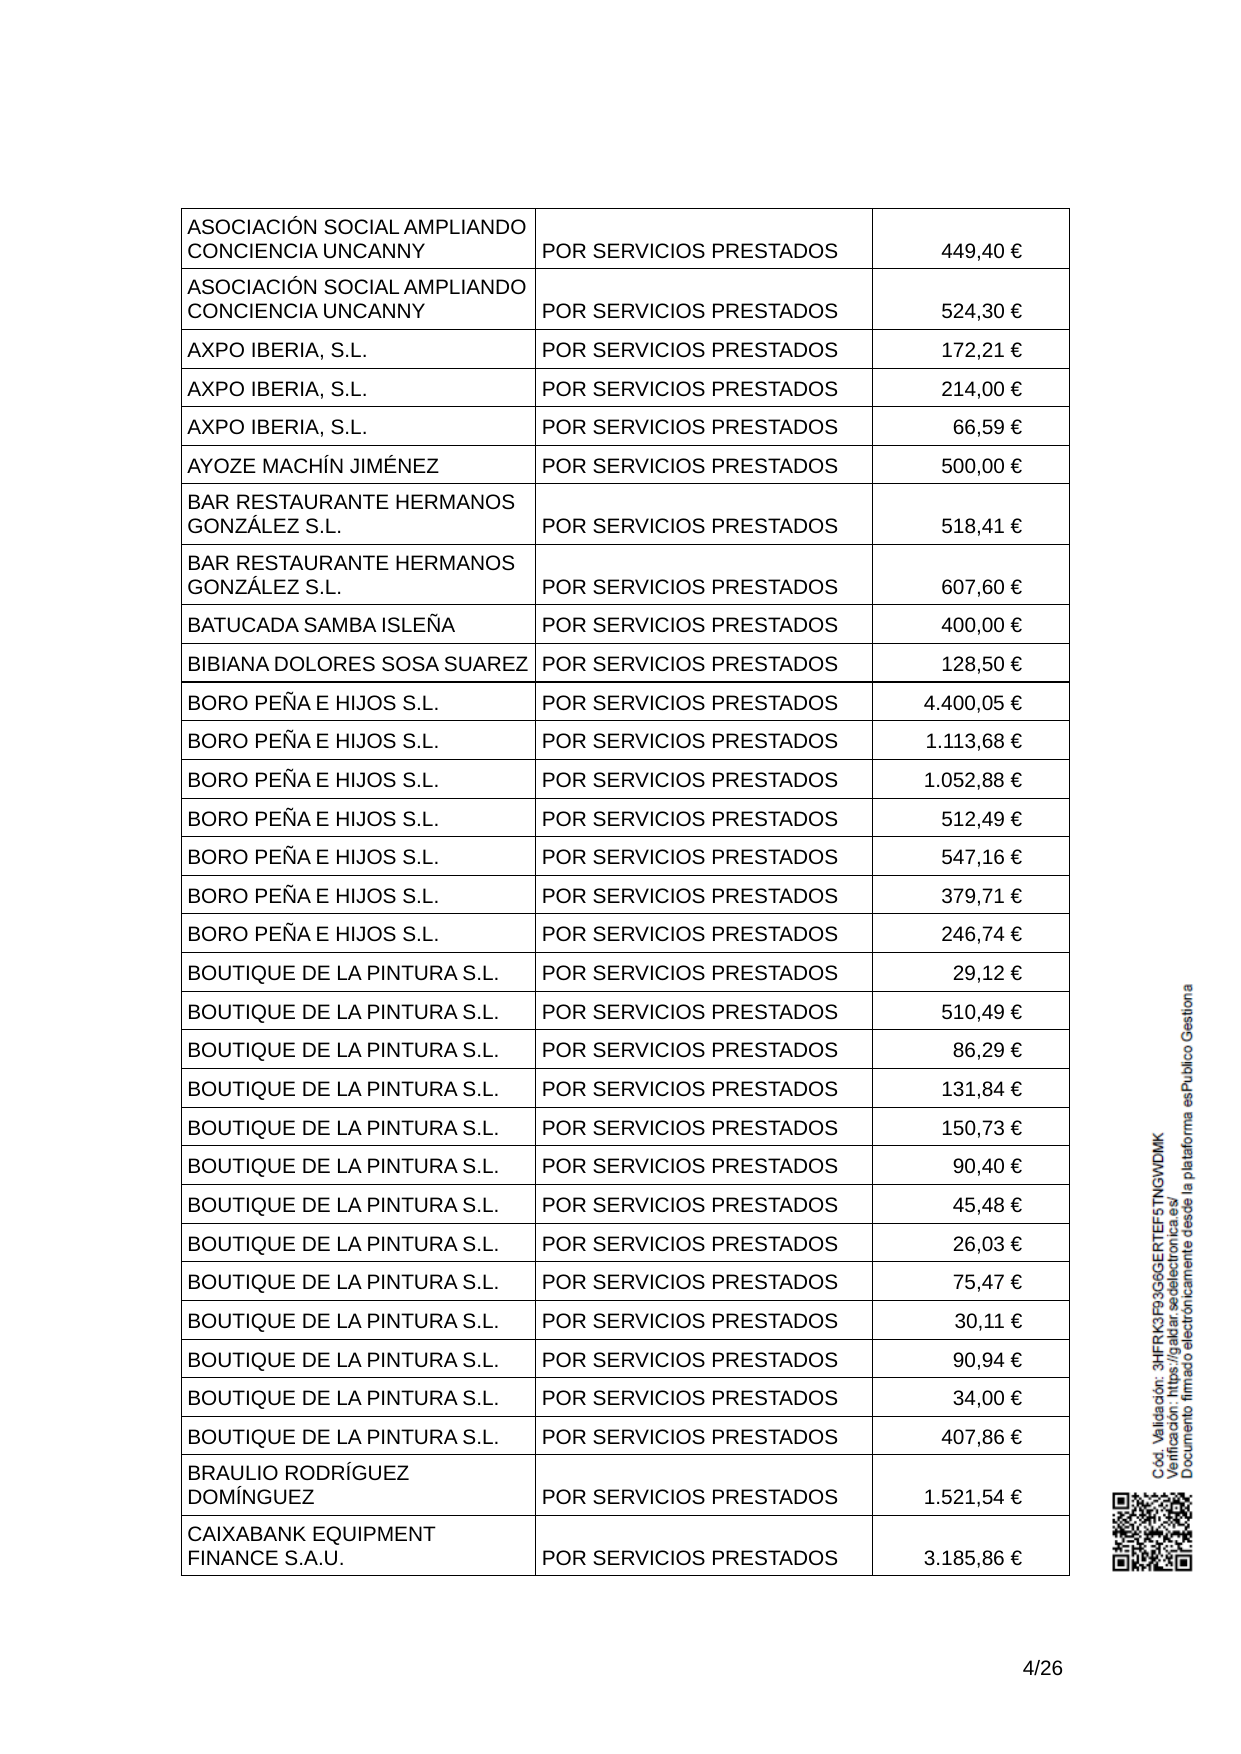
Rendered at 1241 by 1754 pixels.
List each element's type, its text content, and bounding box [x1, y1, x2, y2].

table_cell POR SERVICIOS PRESTADOS [536, 1262, 872, 1300]
table_cell 66,59 € [873, 407, 1069, 445]
table_cell BAR RESTAURANTE HERMANOS GONZÁLEZ S.L. [182, 545, 535, 604]
table_cell BOUTIQUE DE LA PINTURA S.L. [182, 1340, 535, 1377]
table_cell BORO PEÑA E HIJOS S.L. [182, 683, 535, 720]
table_cell 30,11 € [873, 1301, 1069, 1338]
table_cell BOUTIQUE DE LA PINTURA S.L. [182, 1224, 535, 1261]
table_cell POR SERVICIOS PRESTADOS [536, 1224, 872, 1261]
table_cell 407,86 € [873, 1417, 1069, 1454]
table_cell 510,49 € [873, 992, 1069, 1029]
table_cell BIBIANA DOLORES SOSA SUAREZ [182, 644, 535, 681]
table_cell POR SERVICIOS PRESTADOS [536, 545, 872, 604]
table_cell POR SERVICIOS PRESTADOS [536, 369, 872, 406]
table_cell 1.113,68 € [873, 721, 1069, 759]
table_cell 3.185,86 € [873, 1516, 1069, 1575]
table_cell 86,29 € [873, 1030, 1069, 1068]
table_cell POR SERVICIOS PRESTADOS [536, 876, 872, 913]
table_cell 75,47 € [873, 1262, 1069, 1300]
table_cell POR SERVICIOS PRESTADOS [536, 446, 872, 483]
table_cell POR SERVICIOS PRESTADOS [536, 1455, 872, 1515]
table_cell CAIXABANK EQUIPMENT FINANCE S.A.U. [182, 1516, 535, 1575]
table_cell 246,74 € [873, 914, 1069, 952]
table_cell BATUCADA SAMBA ISLEÑA [182, 605, 535, 643]
table_cell BORO PEÑA E HIJOS S.L. [182, 799, 535, 836]
table_cell 131,84 € [873, 1069, 1069, 1107]
table_cell BOUTIQUE DE LA PINTURA S.L. [182, 1146, 535, 1184]
table_cell 128,50 € [873, 644, 1069, 681]
table_cell POR SERVICIOS PRESTADOS [536, 605, 872, 643]
table_cell POR SERVICIOS PRESTADOS [536, 1378, 872, 1416]
table_cell BOUTIQUE DE LA PINTURA S.L. [182, 1030, 535, 1068]
table_cell BOUTIQUE DE LA PINTURA S.L. [182, 953, 535, 991]
table_cell BORO PEÑA E HIJOS S.L. [182, 760, 535, 797]
table_cell POR SERVICIOS PRESTADOS [536, 760, 872, 797]
table_cell 29,12 € [873, 953, 1069, 991]
table_cell BORO PEÑA E HIJOS S.L. [182, 876, 535, 913]
table_cell BOUTIQUE DE LA PINTURA S.L. [182, 1378, 535, 1416]
table_cell POR SERVICIOS PRESTADOS [536, 953, 872, 991]
table_cell POR SERVICIOS PRESTADOS [536, 914, 872, 952]
table_cell POR SERVICIOS PRESTADOS [536, 1069, 872, 1107]
table_cell 90,40 € [873, 1146, 1069, 1184]
table_cell 400,00 € [873, 605, 1069, 643]
table_cell POR SERVICIOS PRESTADOS [536, 209, 872, 268]
table_cell 547,16 € [873, 837, 1069, 875]
table_cell POR SERVICIOS PRESTADOS [536, 1146, 872, 1184]
table_cell ASOCIACIÓN SOCIAL AMPLIANDO CONCIENCIA UNCANNY [182, 209, 535, 268]
table_cell BORO PEÑA E HIJOS S.L. [182, 721, 535, 759]
table_cell AXPO IBERIA, S.L. [182, 369, 535, 406]
table_cell 500,00 € [873, 446, 1069, 483]
table_cell 1.521,54 € [873, 1455, 1069, 1515]
table_cell 4.400,05 € [873, 683, 1069, 720]
table_cell 518,41 € [873, 484, 1069, 544]
table_cell BOUTIQUE DE LA PINTURA S.L. [182, 1108, 535, 1145]
table_cell 607,60 € [873, 545, 1069, 604]
table_cell BOUTIQUE DE LA PINTURA S.L. [182, 1301, 535, 1338]
table_cell POR SERVICIOS PRESTADOS [536, 1516, 872, 1575]
table_cell BOUTIQUE DE LA PINTURA S.L. [182, 1262, 535, 1300]
table_cell 214,00 € [873, 369, 1069, 406]
table_cell 26,03 € [873, 1224, 1069, 1261]
table_cell POR SERVICIOS PRESTADOS [536, 721, 872, 759]
table_cell BOUTIQUE DE LA PINTURA S.L. [182, 992, 535, 1029]
table_cell 379,71 € [873, 876, 1069, 913]
table_cell BRAULIO RODRÍGUEZ DOMÍNGUEZ [182, 1455, 535, 1515]
table_cell POR SERVICIOS PRESTADOS [536, 683, 872, 720]
table_cell 524,30 € [873, 269, 1069, 329]
table_cell POR SERVICIOS PRESTADOS [536, 1185, 872, 1222]
table_cell BOUTIQUE DE LA PINTURA S.L. [182, 1185, 535, 1222]
table_cell BOUTIQUE DE LA PINTURA S.L. [182, 1069, 535, 1107]
table_cell POR SERVICIOS PRESTADOS [536, 484, 872, 544]
table_cell BAR RESTAURANTE HERMANOS GONZÁLEZ S.L. [182, 484, 535, 544]
table_cell POR SERVICIOS PRESTADOS [536, 330, 872, 367]
table_cell POR SERVICIOS PRESTADOS [536, 837, 872, 875]
table_cell POR SERVICIOS PRESTADOS [536, 1340, 872, 1377]
table_cell POR SERVICIOS PRESTADOS [536, 644, 872, 681]
table_cell POR SERVICIOS PRESTADOS [536, 799, 872, 836]
table_cell POR SERVICIOS PRESTADOS [536, 1417, 872, 1454]
table_cell POR SERVICIOS PRESTADOS [536, 1301, 872, 1338]
table_cell 1.052,88 € [873, 760, 1069, 797]
table_cell POR SERVICIOS PRESTADOS [536, 1030, 872, 1068]
table_cell 512,49 € [873, 799, 1069, 836]
table_cell 172,21 € [873, 330, 1069, 367]
table_cell BORO PEÑA E HIJOS S.L. [182, 914, 535, 952]
table_cell BOUTIQUE DE LA PINTURA S.L. [182, 1417, 535, 1454]
table_cell 45,48 € [873, 1185, 1069, 1222]
table_cell POR SERVICIOS PRESTADOS [536, 407, 872, 445]
table_cell 34,00 € [873, 1378, 1069, 1416]
table_cell POR SERVICIOS PRESTADOS [536, 269, 872, 329]
picture [1100, 982, 1200, 1584]
table_cell 449,40 € [873, 209, 1069, 268]
table_cell 150,73 € [873, 1108, 1069, 1145]
table_cell POR SERVICIOS PRESTADOS [536, 992, 872, 1029]
table_cell AXPO IBERIA, S.L. [182, 330, 535, 367]
table_cell BORO PEÑA E HIJOS S.L. [182, 837, 535, 875]
table_cell AXPO IBERIA, S.L. [182, 407, 535, 445]
table_cell ASOCIACIÓN SOCIAL AMPLIANDO CONCIENCIA UNCANNY [182, 269, 535, 329]
table_cell 90,94 € [873, 1340, 1069, 1377]
table_cell AYOZE MACHÍN JIMÉNEZ [182, 446, 535, 483]
table_cell POR SERVICIOS PRESTADOS [536, 1108, 872, 1145]
